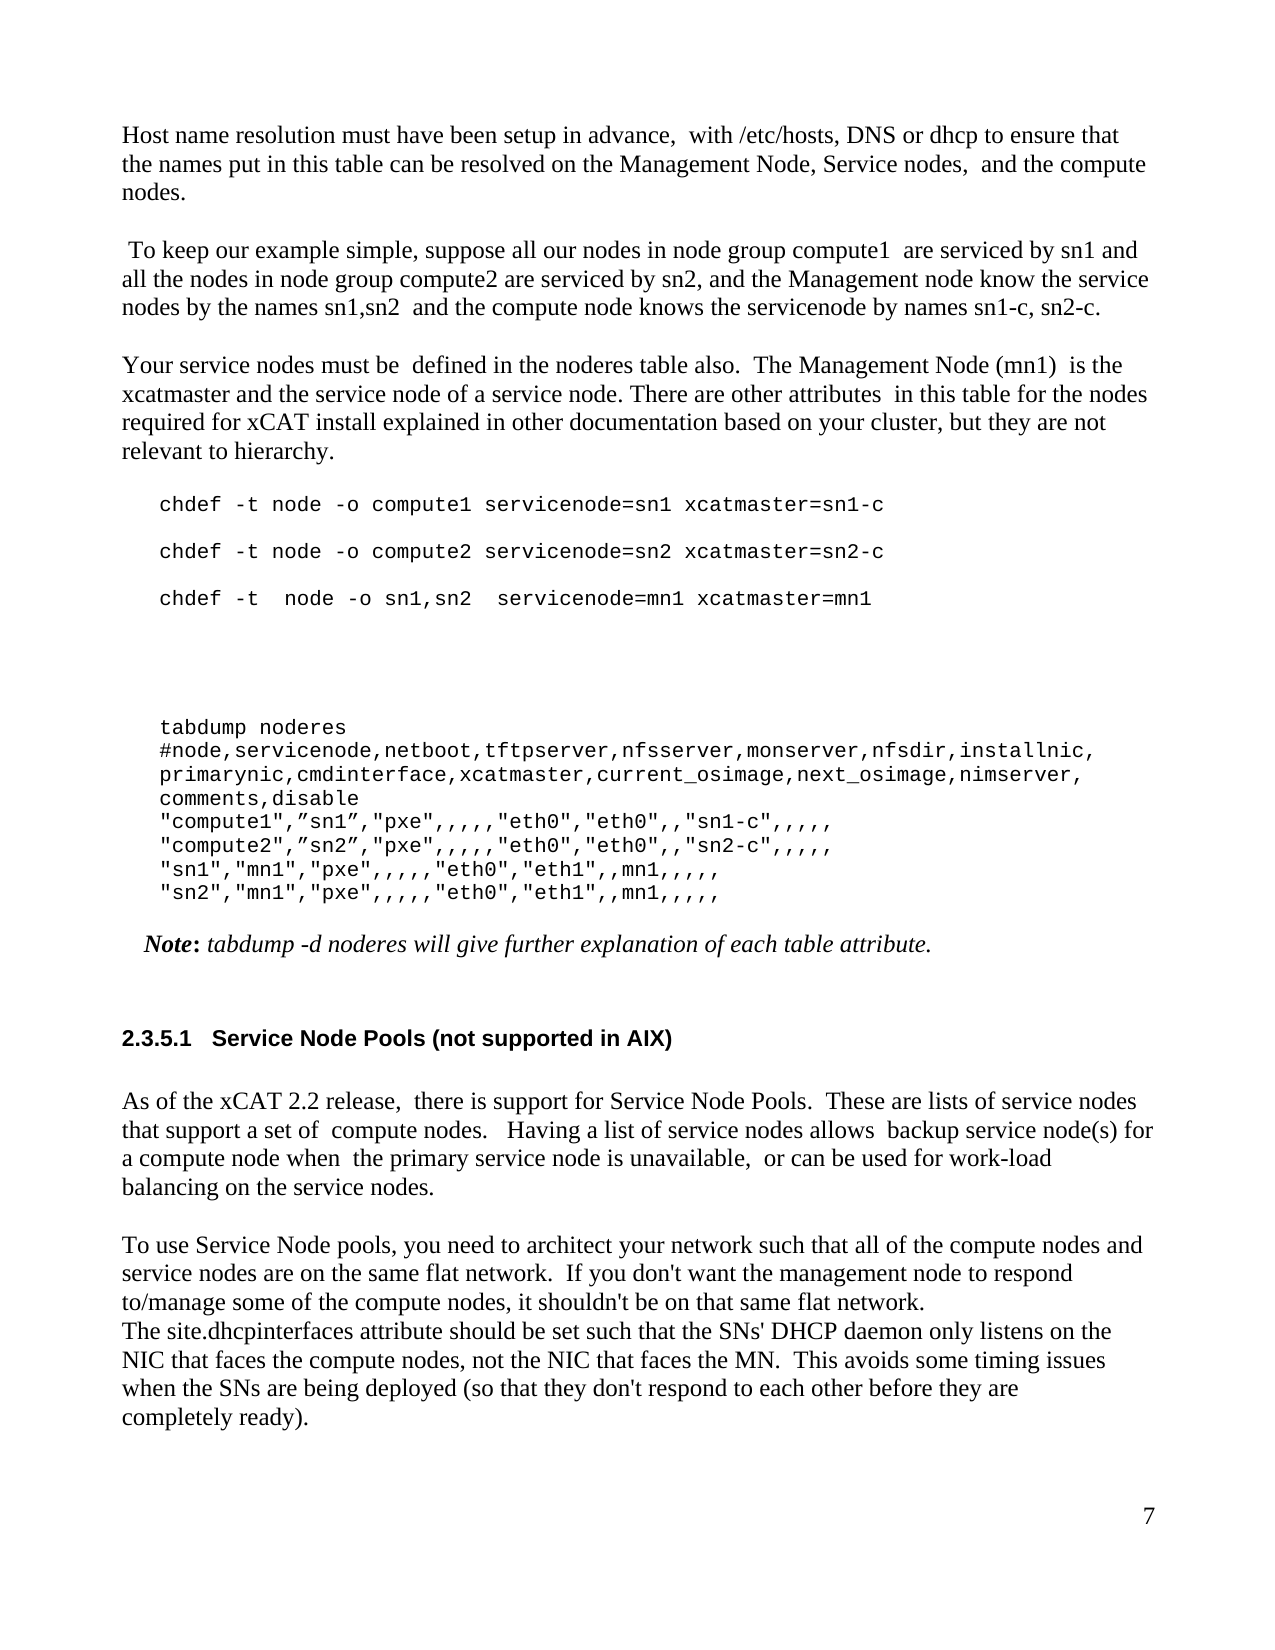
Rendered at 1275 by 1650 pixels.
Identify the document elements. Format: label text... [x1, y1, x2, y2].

text As of the xCAT 2.2 release, there is support for Service Node Pools. These are lists of service nodes that support a set of compute nodes. Having a list of service nodes allows backup service node(s) for a compute node when the primary service node is unavailable, or can be used for work-load balancing on the service nodes. [122, 1086, 1155, 1201]
text primarynic,cmdinterface,xcatmaster,current_osimage,next_osimage,nimserver, [159, 764, 1155, 788]
text "sn1","mn1","pxe",,,,,"eth0","eth1",,mn1,,,,, [159, 859, 1155, 882]
text chdef -t node -o compute2 servicenode=sn2 xcatmaster=sn2-c [159, 541, 1155, 565]
text "compute1",”sn1”,"pxe",,,,,"eth0","eth0",,"sn1-c",,,,, [159, 811, 1155, 835]
text Note: tabdump -d noderes will give further explanation of each table attribute. [122, 929, 1155, 958]
text tabdump noderes [159, 717, 1155, 740]
text "sn2","mn1","pxe",,,,,"eth0","eth1",,mn1,,,,, [159, 882, 1155, 906]
text Host name resolution must have been setup in advance, with /etc/hosts, DNS or dhcp to ensure that the names put in this table can be resolved on the Management Node, Service nodes, and the compute nodes. [122, 120, 1155, 206]
text #node,servicenode,netboot,tftpserver,nfsserver,monserver,nfsdir,installnic, [159, 740, 1155, 764]
subtitle Service Node Pools (not supported in AIX) [122, 1024, 1155, 1051]
text comments,disable [159, 788, 1155, 811]
text To use Service Node pools, you need to architect your network such that all of the compute nodes and service nodes are on the same flat network. If you don't want the management node to respond to/manage some of the compute nodes, it shouldn't be on that same flat network. The site.dhcpinterfaces attribute should be set such that the SNs' DHCP daemon only listens on the NIC that faces the compute nodes, not the NIC that faces the MN. This avoids some timing issues when the SNs are being deployed (so that they don't respond to each other before they are completely ready). [122, 1230, 1155, 1431]
text Your service nodes must be defined in the noderes table also. The Management Node (mn1) is the xcatmaster and the service node of a service node. There are other attributes in this table for the nodes required for xCAT install explained in other documentation based on your cluster, but they are not relevant to hierarchy. [122, 350, 1155, 465]
text "compute2",”sn2”,"pxe",,,,,"eth0","eth0",,"sn2-c",,,,, [159, 835, 1155, 859]
text chdef -t node -o compute1 servicenode=sn1 xcatmaster=sn1-c [159, 494, 1155, 517]
text To keep our example simple, suppose all our nodes in node group compute1 are serviced by sn1 and all the nodes in node group compute2 are serviced by sn2, and the Management node know the service nodes by the names sn1,sn2 and the compute node knows the servicenode by names sn1-c, sn2-c. [122, 235, 1155, 321]
text chdef -t node -o sn1,sn2 servicenode=mn1 xcatmaster=mn1 [159, 588, 1155, 612]
